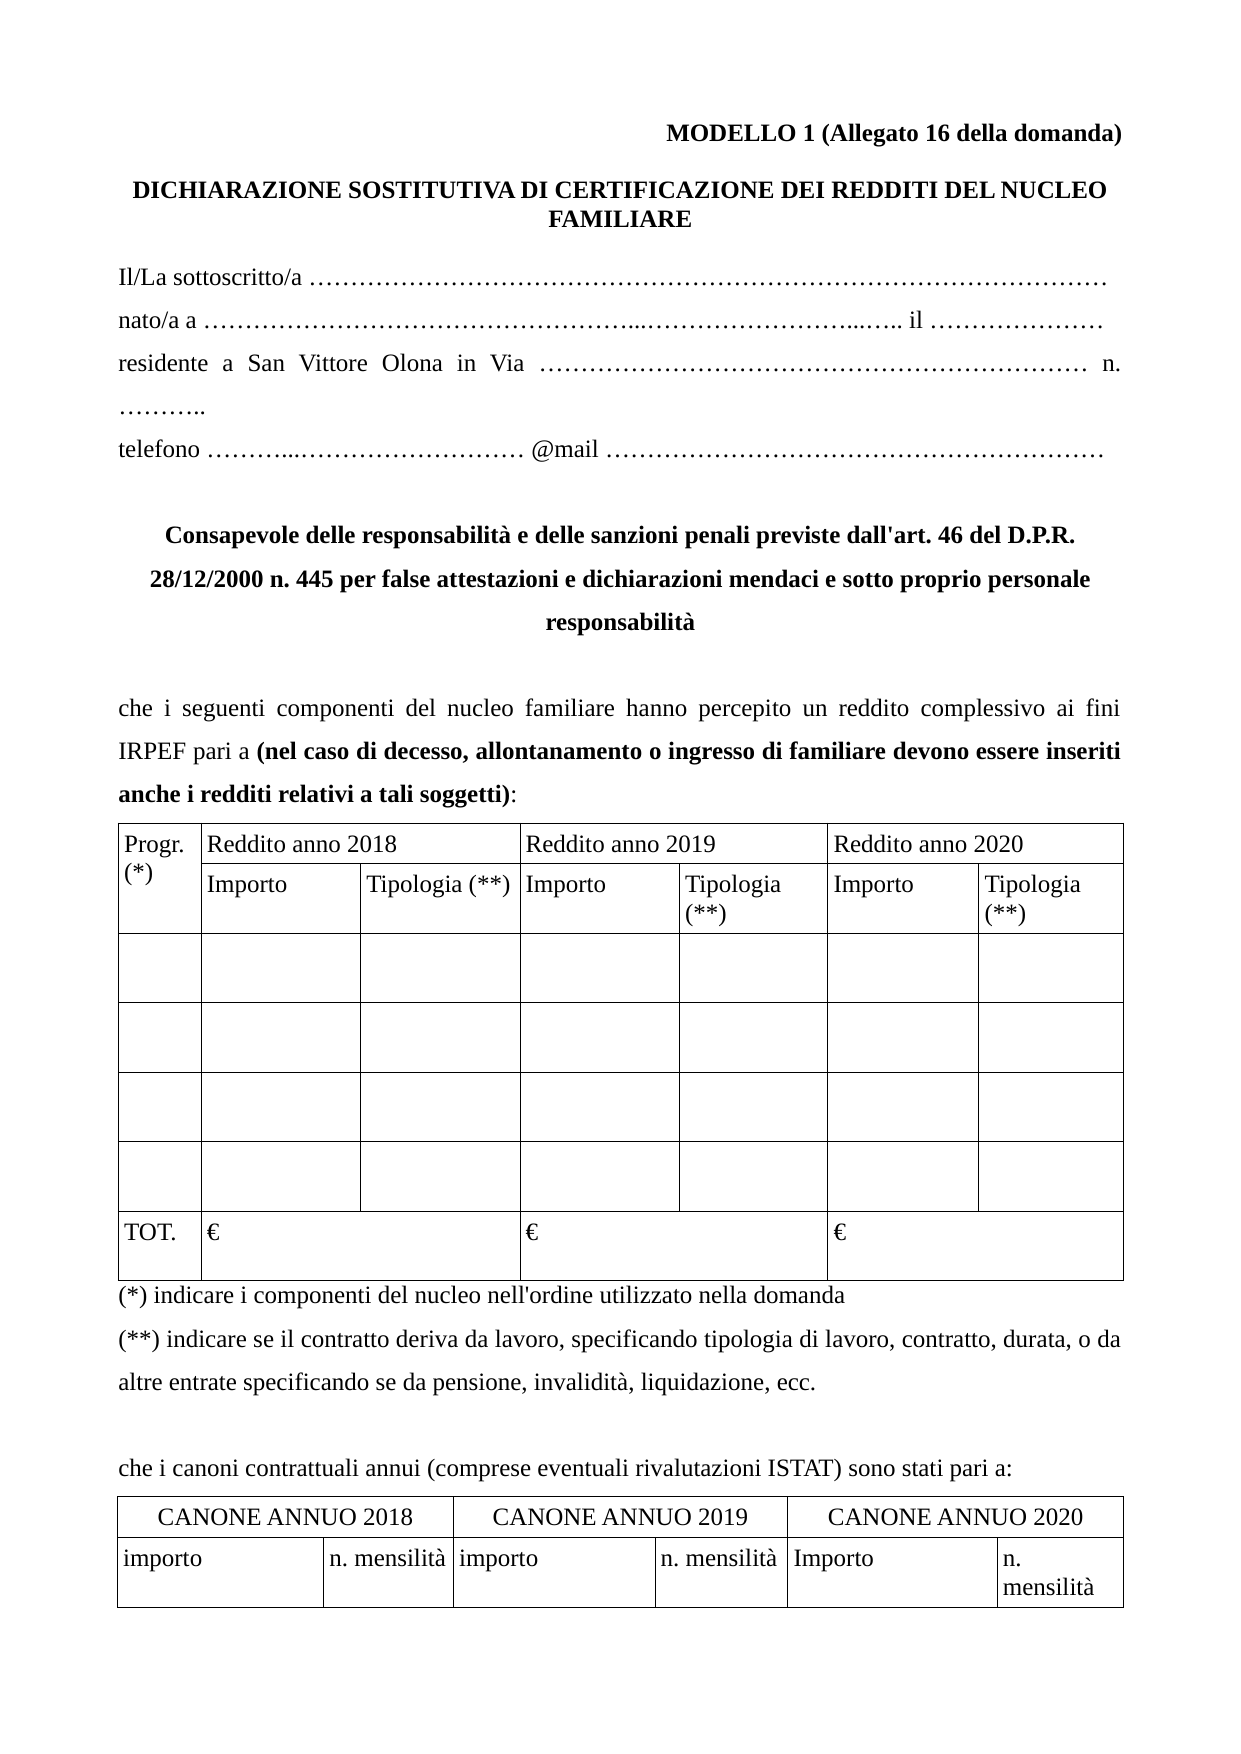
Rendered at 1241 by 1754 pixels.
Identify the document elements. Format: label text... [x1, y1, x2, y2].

table_cell [202, 1003, 360, 1072]
table_cell Importo [828, 864, 978, 933]
text residente a San Vittore Olona in Via ………………………………………………………… n. ……….. [118, 348, 1122, 420]
table_cell [828, 934, 978, 1002]
table_cell [521, 934, 679, 1002]
text telefono ………...……………………… @mail …………………………………………………… [118, 434, 1122, 463]
table_cell [202, 1073, 360, 1141]
text che i canoni contrattuali annui (comprese eventuali rivalutazioni ISTAT) sono stati pari a: [118, 1453, 1122, 1482]
table_cell importo [118, 1538, 323, 1606]
table_cell TOT. [119, 1212, 201, 1280]
table_cell [361, 1073, 520, 1141]
table_cell [680, 1073, 827, 1141]
table_header CANONE ANNUO 2020 [788, 1497, 1123, 1537]
table_cell [119, 1142, 201, 1211]
text DICHIARAZIONE SOSTITUTIVA DI CERTIFICAZIONE DEI REDDITI DEL NUCLEO FAMILIARE [118, 176, 1122, 233]
table_cell [828, 1142, 978, 1211]
table_cell n. mensilità [656, 1538, 787, 1606]
table_cell [521, 1142, 679, 1211]
table_cell [521, 1073, 679, 1141]
table_cell [119, 1073, 201, 1141]
table_header CANONE ANNUO 2019 [454, 1497, 787, 1537]
table_cell € [828, 1212, 1123, 1280]
text Consapevole delle responsabilità e delle sanzioni penali previste dall'art. 46 del D.P.R. 28/12/2000 n. 445 per false attestazioni e dichiarazioni mendaci e sotto proprio personale responsabilità [118, 521, 1122, 636]
table_cell [828, 1073, 978, 1141]
table_cell [119, 934, 201, 1002]
text (**) indicare se il contratto deriva da lavoro, specificando tipologia di lavoro, contratto, durata, o da altre entrate specificando se da pensione, invalidità, liquidazione, ecc. [118, 1324, 1122, 1396]
table_header CANONE ANNUO 2018 [118, 1497, 453, 1537]
table_cell Importo [202, 864, 360, 933]
table_cell Tipologia (**) [680, 864, 827, 933]
table_cell Tipologia (**) [361, 864, 520, 933]
table_cell [979, 1073, 1123, 1141]
table_cell [361, 1003, 520, 1072]
table_cell Importo [788, 1538, 997, 1606]
table_cell [202, 1142, 360, 1211]
text Il/La sottoscritto/a …………………………………………………………………………………… [118, 262, 1122, 291]
text (*) indicare i componenti del nucleo nell'ordine utilizzato nella domanda [118, 1281, 1122, 1309]
table_header Progr. (*) [119, 824, 201, 933]
table_cell [202, 934, 360, 1002]
table_cell [680, 1142, 827, 1211]
table_header Reddito anno 2020 [828, 824, 1123, 863]
table_cell [361, 1142, 520, 1211]
text che i seguenti componenti del nucleo familiare hanno percepito un reddito complessivo ai fini IRPEF pari a (nel caso di decesso, allontanamento o ingresso di familiare devono essere inseriti anche i redditi relativi a tali soggetti): [118, 693, 1122, 808]
table_cell [680, 934, 827, 1002]
text MODELLO 1 (Allegato 16 della domanda) [118, 118, 1122, 147]
table_cell Importo [521, 864, 679, 933]
table_cell [119, 1003, 201, 1072]
text nato/a a ……………………………………………...……………………...….. il ………………… [118, 305, 1122, 334]
table_cell € [521, 1212, 827, 1280]
table_cell [521, 1003, 679, 1072]
table_cell [680, 1003, 827, 1072]
table_header Reddito anno 2019 [521, 824, 827, 863]
table_cell [979, 934, 1123, 1002]
table_header Reddito anno 2018 [202, 824, 520, 863]
table_cell n. mensilità [324, 1538, 453, 1606]
table_cell € [202, 1212, 520, 1280]
table_cell [361, 934, 520, 1002]
table_cell n. mensilità [998, 1538, 1123, 1606]
table_cell [979, 1003, 1123, 1072]
table_cell [979, 1142, 1123, 1211]
table_cell Tipologia (**) [979, 864, 1123, 933]
table_cell [828, 1003, 978, 1072]
table_cell importo [454, 1538, 655, 1606]
